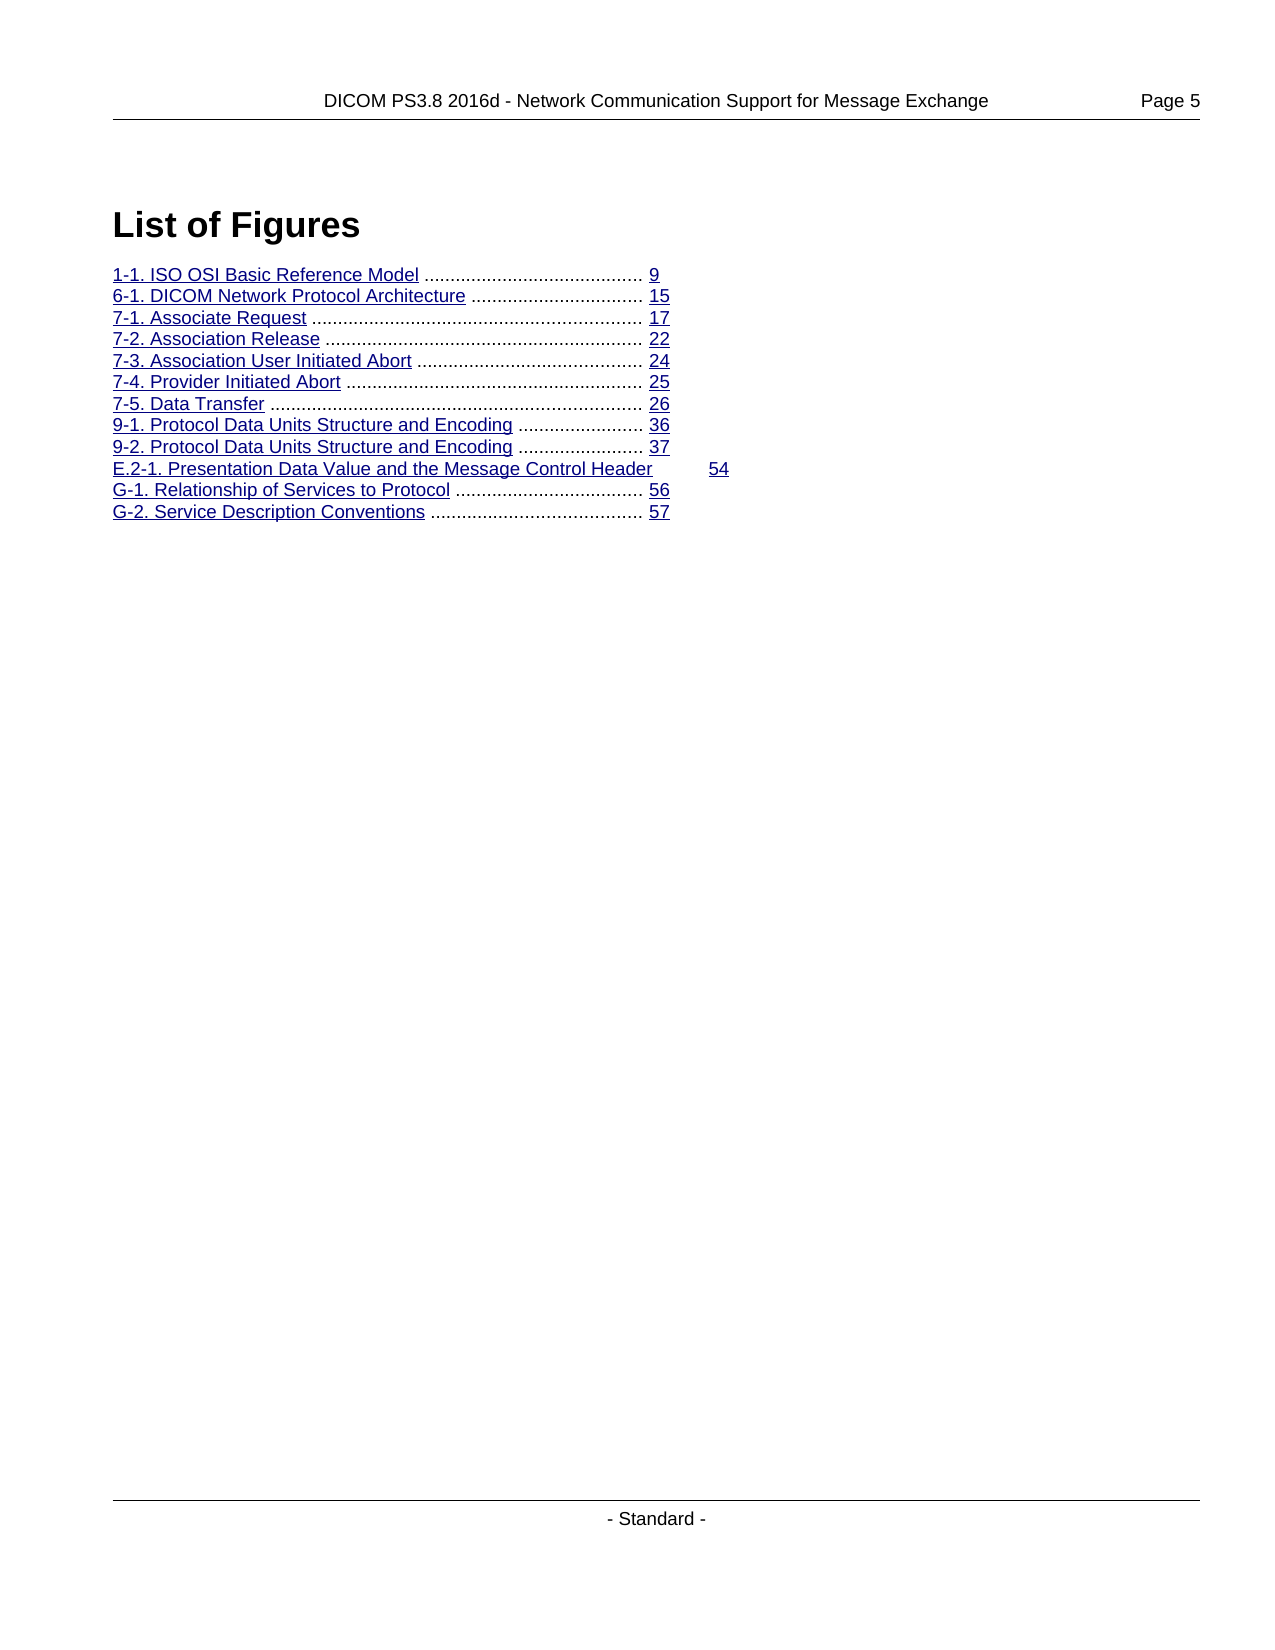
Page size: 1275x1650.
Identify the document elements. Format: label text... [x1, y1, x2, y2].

text 6-1. DICOM Network Protocol Architecture 0 [112, 285, 1175, 306]
text 7-4. Provider Initiated Abort 0 [112, 371, 1175, 393]
text G-2. Service Description Conventions 0 [112, 501, 1175, 522]
text 7-3. Association User Initiated Abort 0 [112, 349, 1175, 371]
text 9-2. Protocol Data Units Structure and Encoding 0 [112, 436, 1175, 457]
text List of Figures [112, 204, 1200, 245]
text 7-2. Association Release 0 [112, 328, 1175, 349]
text G-1. Relationship of Services to Protocol 0 [112, 479, 1175, 501]
text 9-1. Protocol Data Units Structure and Encoding 0 [112, 414, 1175, 436]
text 1-1. ISO OSI Basic Reference Model 0 [112, 263, 1175, 285]
text E.2-1. Presentation Data Value and the Message Control Header 0 [112, 457, 1175, 479]
text 7-1. Associate Request 0 [112, 306, 1175, 328]
text 7-5. Data Transfer 0 [112, 393, 1175, 414]
